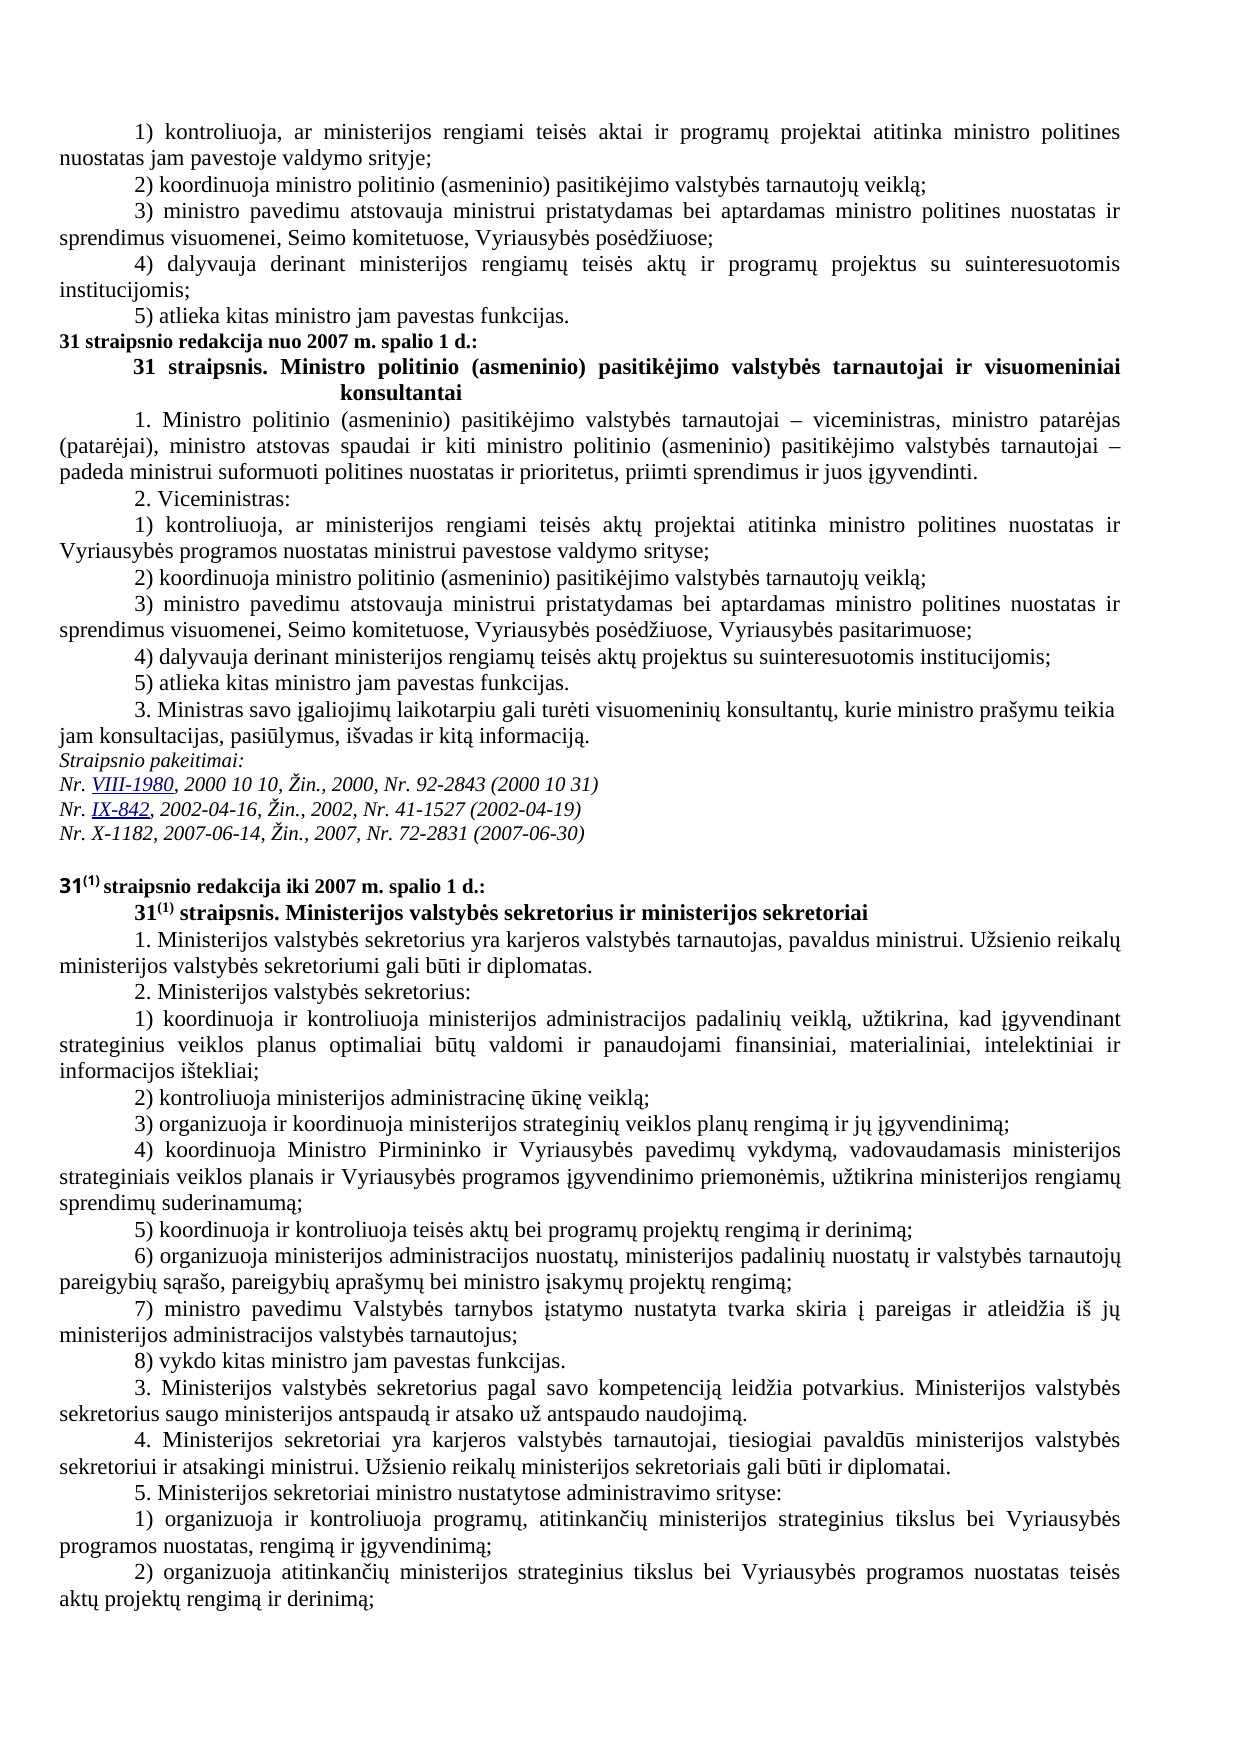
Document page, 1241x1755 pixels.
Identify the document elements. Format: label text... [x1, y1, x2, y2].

text 5) atlieka kitas ministro jam pavestas funkcijas. [59, 669, 1122, 696]
text Straipsnio pakeitimai: [59, 748, 1122, 772]
text 8) vykdo kitas ministro jam pavestas funkcijas. [59, 1347, 1122, 1374]
text 3. Ministerijos valstybės sekretorius pagal savo kompetenciją leidžia potvarkius. Ministerijos valstybės sekretorius saugo ministerijos antspaudą ir atsako už antspaudo naudojimą. [59, 1374, 1122, 1426]
text 2. Viceministras: [59, 485, 1122, 511]
text 2) koordinuoja ministro politinio (asmeninio) pasitikėjimo valstybės tarnautojų veiklą; [59, 564, 1122, 590]
text 2) koordinuoja ministro politinio (asmeninio) pasitikėjimo valstybės tarnautojų veiklą; [59, 171, 1122, 197]
text Nr. X-1182, 2007-06-14, Žin., 2007, Nr. 72-2831 (2007-06-30) [59, 821, 1122, 844]
text 6) organizuoja ministerijos administracijos nuostatų, ministerijos padalinių nuostatų ir valstybės tarnautojų pareigybių sąrašo, pareigybių aprašymų bei ministro įsakymų projektų rengimą; [59, 1242, 1122, 1295]
text 1. Ministerijos valstybės sekretorius yra karjeros valstybės tarnautojas, pavaldus ministrui. Užsienio reikalų ministerijos valstybės sekretoriumi gali būti ir diplomatas. [59, 926, 1122, 978]
text 2. Ministerijos valstybės sekretorius: [59, 978, 1122, 1005]
text Nr. VIII-1980, 2000 10 10, Žin., 2000, Nr. 92-2843 (2000 10 31) [59, 772, 1122, 796]
text 3. Ministras savo įgaliojimų laikotarpiu gali turėti visuomeninių konsultantų, kurie ministro prašymu teikia jam konsultacijas, pasiūlymus, išvadas ir kitą informaciją. [59, 696, 1122, 748]
text 4. Ministerijos sekretoriai yra karjeros valstybės tarnautojai, tiesiogiai pavaldūs ministerijos valstybės sekretoriui ir atsakingi ministrui. Užsienio reikalų ministerijos sekretoriais gali būti ir diplomatai. [59, 1426, 1122, 1479]
text 5) atlieka kitas ministro jam pavestas funkcijas. [59, 303, 1122, 329]
text 4) dalyvauja derinant ministerijos rengiamų teisės aktų projektus su suinteresuotomis institucijomis; [59, 643, 1122, 669]
text 7) ministro pavedimu Valstybės tarnybos įstatymo nustatyta tvarka skiria į pareigas ir atleidžia iš jų ministerijos administracijos valstybės tarnautojus; [59, 1295, 1122, 1347]
text 2) kontroliuoja ministerijos administracinę ūkinę veiklą; [59, 1084, 1122, 1110]
text Nr. IX-842, 2002-04-16, Žin., 2002, Nr. 41-1527 (2002-04-19) [59, 796, 1122, 821]
text 31 straipsnio redakcija nuo 2007 m. spalio 1 d.: [59, 329, 1122, 353]
text 31(1) straipsnio redakcija iki 2007 m. spalio 1 d.: [59, 871, 1122, 899]
text 5. Ministerijos sekretoriai ministro nustatytose administravimo srityse: [59, 1479, 1122, 1506]
text 2) organizuoja atitinkančių ministerijos strateginius tikslus bei Vyriausybės programos nuostatas teisės aktų projektų rengimą ir derinimą; [59, 1558, 1122, 1611]
text 3) ministro pavedimu atstovauja ministrui pristatydamas bei aptardamas ministro politines nuostatas ir sprendimus visuomenei, Seimo komitetuose, Vyriausybės posėdžiuose; [59, 197, 1122, 250]
text 1) organizuoja ir kontroliuoja programų, atitinkančių ministerijos strateginius tikslus bei Vyriausybės programos nuostatas, rengimą ir įgyvendinimą; [59, 1506, 1122, 1558]
text 4) dalyvauja derinant ministerijos rengiamų teisės aktų ir programų projektus su suinteresuotomis institucijomis; [59, 250, 1122, 303]
text 5) koordinuoja ir kontroliuoja teisės aktų bei programų projektų rengimą ir derinimą; [59, 1216, 1122, 1242]
text 1) koordinuoja ir kontroliuoja ministerijos administracijos padalinių veiklą, užtikrina, kad įgyvendinant strateginius veiklos planus optimaliai būtų valdomi ir panaudojami finansiniai, materialiniai, intelektiniai ir informacijos ištekliai; [59, 1005, 1122, 1084]
text 4) koordinuoja Ministro Pirmininko ir Vyriausybės pavedimų vykdymą, vadovaudamasis ministerijos strateginiais veiklos planais ir Vyriausybės programos įgyvendinimo priemonėmis, užtikrina ministerijos rengiamų sprendimų suderinamumą; [59, 1137, 1122, 1216]
text 3) organizuoja ir koordinuoja ministerijos strateginių veiklos planų rengimą ir jų įgyvendinimą; [59, 1110, 1122, 1137]
text 1) kontroliuoja, ar ministerijos rengiami teisės aktų projektai atitinka ministro politines nuostatas ir Vyriausybės programos nuostatas ministrui pavestose valdymo srityse; [59, 511, 1122, 564]
text 31(1) straipsnis. Ministerijos valstybės sekretorius ir ministerijos sekretoriai [59, 899, 1122, 926]
text 31 straipsnis. Ministro politinio (asmeninio) pasitikėjimo valstybės tarnautojai ir visuomeniniai konsultantai [133, 353, 1122, 406]
text 1) kontroliuoja, ar ministerijos rengiami teisės aktai ir programų projektai atitinka ministro politines nuostatas jam pavestoje valdymo srityje; [59, 118, 1122, 171]
text 1. Ministro politinio (asmeninio) pasitikėjimo valstybės tarnautojai – viceministras, ministro patarėjas (patarėjai), ministro atstovas spaudai ir kiti ministro politinio (asmeninio) pasitikėjimo valstybės tarnautojai – padeda ministrui suformuoti politines nuostatas ir prioritetus, priimti sprendimus ir juos įgyvendinti. [59, 406, 1122, 485]
text 3) ministro pavedimu atstovauja ministrui pristatydamas bei aptardamas ministro politines nuostatas ir sprendimus visuomenei, Seimo komitetuose, Vyriausybės posėdžiuose, Vyriausybės pasitarimuose; [59, 590, 1122, 643]
